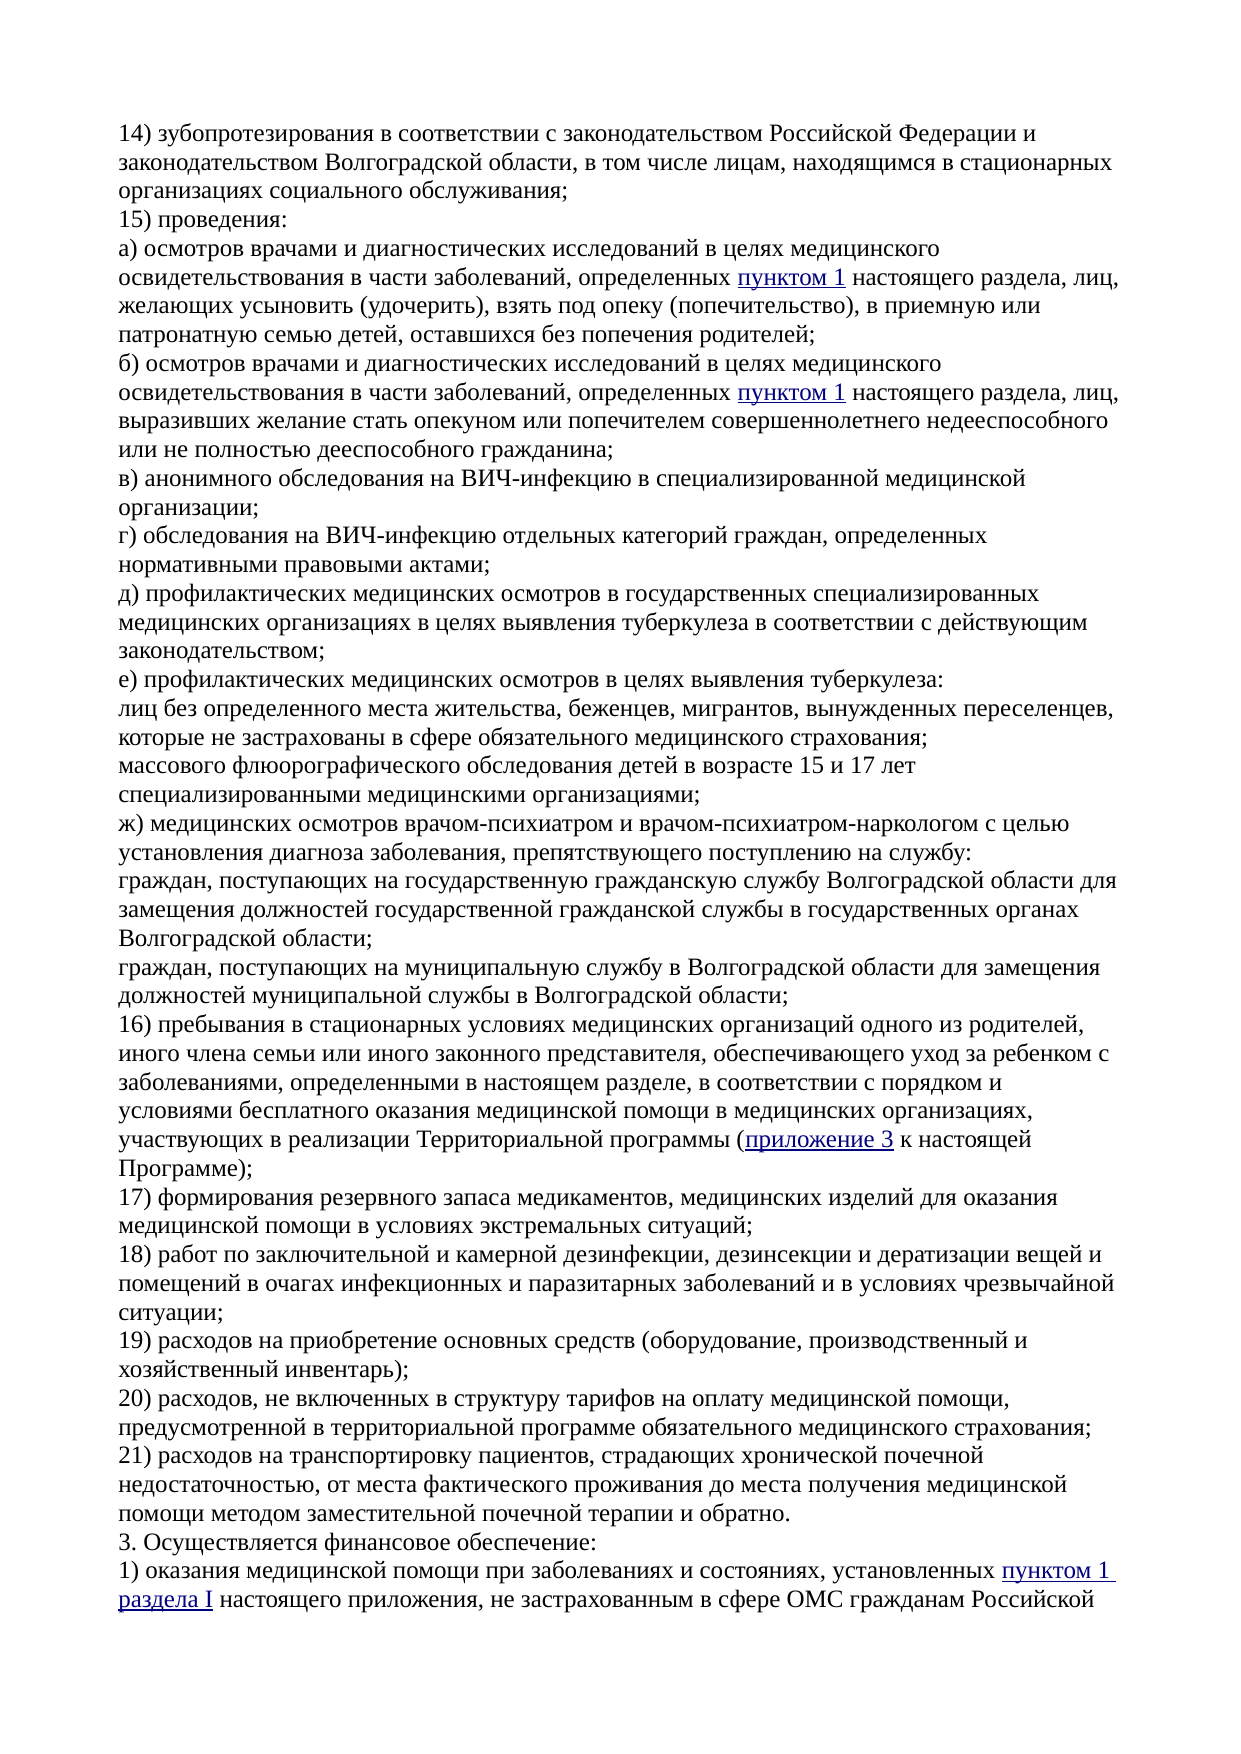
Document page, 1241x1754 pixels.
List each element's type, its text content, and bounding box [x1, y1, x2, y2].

text массового флюорографического обследования детей в возрасте 15 и 17 лет специализированными медицинскими организациями; [118, 751, 1122, 808]
text д) профилактических медицинских осмотров в государственных специализированных медицинских организациях в целях выявления туберкулеза в соответствии с действующим законодательством; [118, 578, 1122, 664]
text 3. Осуществляется финансовое обеспечение: [118, 1527, 1122, 1556]
text 21) расходов на транспортировку пациентов, страдающих хронической почечной недостаточностью, от места фактического проживания до места получения медицинской помощи методом заместительной почечной терапии и обратно. [118, 1441, 1122, 1527]
text 14) зубопротезирования в соответствии с законодательством Российской Федерации и законодательством Волгоградской области, в том числе лицам, находящимся в стационарных организациях социального обслуживания; [118, 118, 1122, 204]
text е) профилактических медицинских осмотров в целях выявления туберкулеза: [118, 664, 1122, 693]
text а) осмотров врачами и диагностических исследований в целях медицинского освидетельствования в части заболеваний, определенных пунктом 1 настоящего раздела, лиц, желающих усыновить (удочерить), взять под опеку (попечительство), в приемную или патронатную семью детей, оставшихся без попечения родителей; [118, 233, 1122, 348]
text 19) расходов на приобретение основных средств (оборудование, производственный и хозяйственный инвентарь); [118, 1326, 1122, 1383]
text 17) формирования резервного запаса медикаментов, медицинских изделий для оказания медицинской помощи в условиях экстремальных ситуаций; [118, 1182, 1122, 1239]
text б) осмотров врачами и диагностических исследований в целях медицинского освидетельствования в части заболеваний, определенных пунктом 1 настоящего раздела, лиц, выразивших желание стать опекуном или попечителем совершеннолетнего недееспособного или не полностью дееспособного гражданина; [118, 348, 1122, 463]
text лиц без определенного места жительства, беженцев, мигрантов, вынужденных переселенцев, которые не застрахованы в сфере обязательного медицинского страхования; [118, 693, 1122, 751]
text 18) работ по заключительной и камерной дезинфекции, дезинсекции и дератизации вещей и помещений в очагах инфекционных и паразитарных заболеваний и в условиях чрезвычайной ситуации; [118, 1239, 1122, 1326]
text 15) проведения: [118, 204, 1122, 233]
text граждан, поступающих на муниципальную службу в Волгоградской области для замещения должностей муниципальной службы в Волгоградской области; [118, 952, 1122, 1009]
text граждан, поступающих на государственную гражданскую службу Волгоградской области для замещения должностей государственной гражданской службы в государственных органах Волгоградской области; [118, 866, 1122, 952]
text 20) расходов, не включенных в структуру тарифов на оплату медицинской помощи, предусмотренной в территориальной программе обязательного медицинского страхования; [118, 1383, 1122, 1441]
text 1) оказания медицинской помощи при заболеваниях и состояниях, установленных пунктом 1 раздела I настоящего приложения, не застрахованным в сфере ОМС гражданам Российской [118, 1556, 1122, 1613]
text г) обследования на ВИЧ-инфекцию отдельных категорий граждан, определенных нормативными правовыми актами; [118, 521, 1122, 578]
text в) анонимного обследования на ВИЧ-инфекцию в специализированной медицинской организации; [118, 463, 1122, 521]
text 16) пребывания в стационарных условиях медицинских организаций одного из родителей, иного члена семьи или иного законного представителя, обеспечивающего уход за ребенком с заболеваниями, определенными в настоящем разделе, в соответствии с порядком и условиями бесплатного оказания медицинской помощи в медицинских организациях, участвующих в реализации Территориальной программы (приложение 3 к настоящей Программе); [118, 1009, 1122, 1182]
text ж) медицинских осмотров врачом-психиатром и врачом-психиатром-наркологом с целью установления диагноза заболевания, препятствующего поступлению на службу: [118, 808, 1122, 866]
